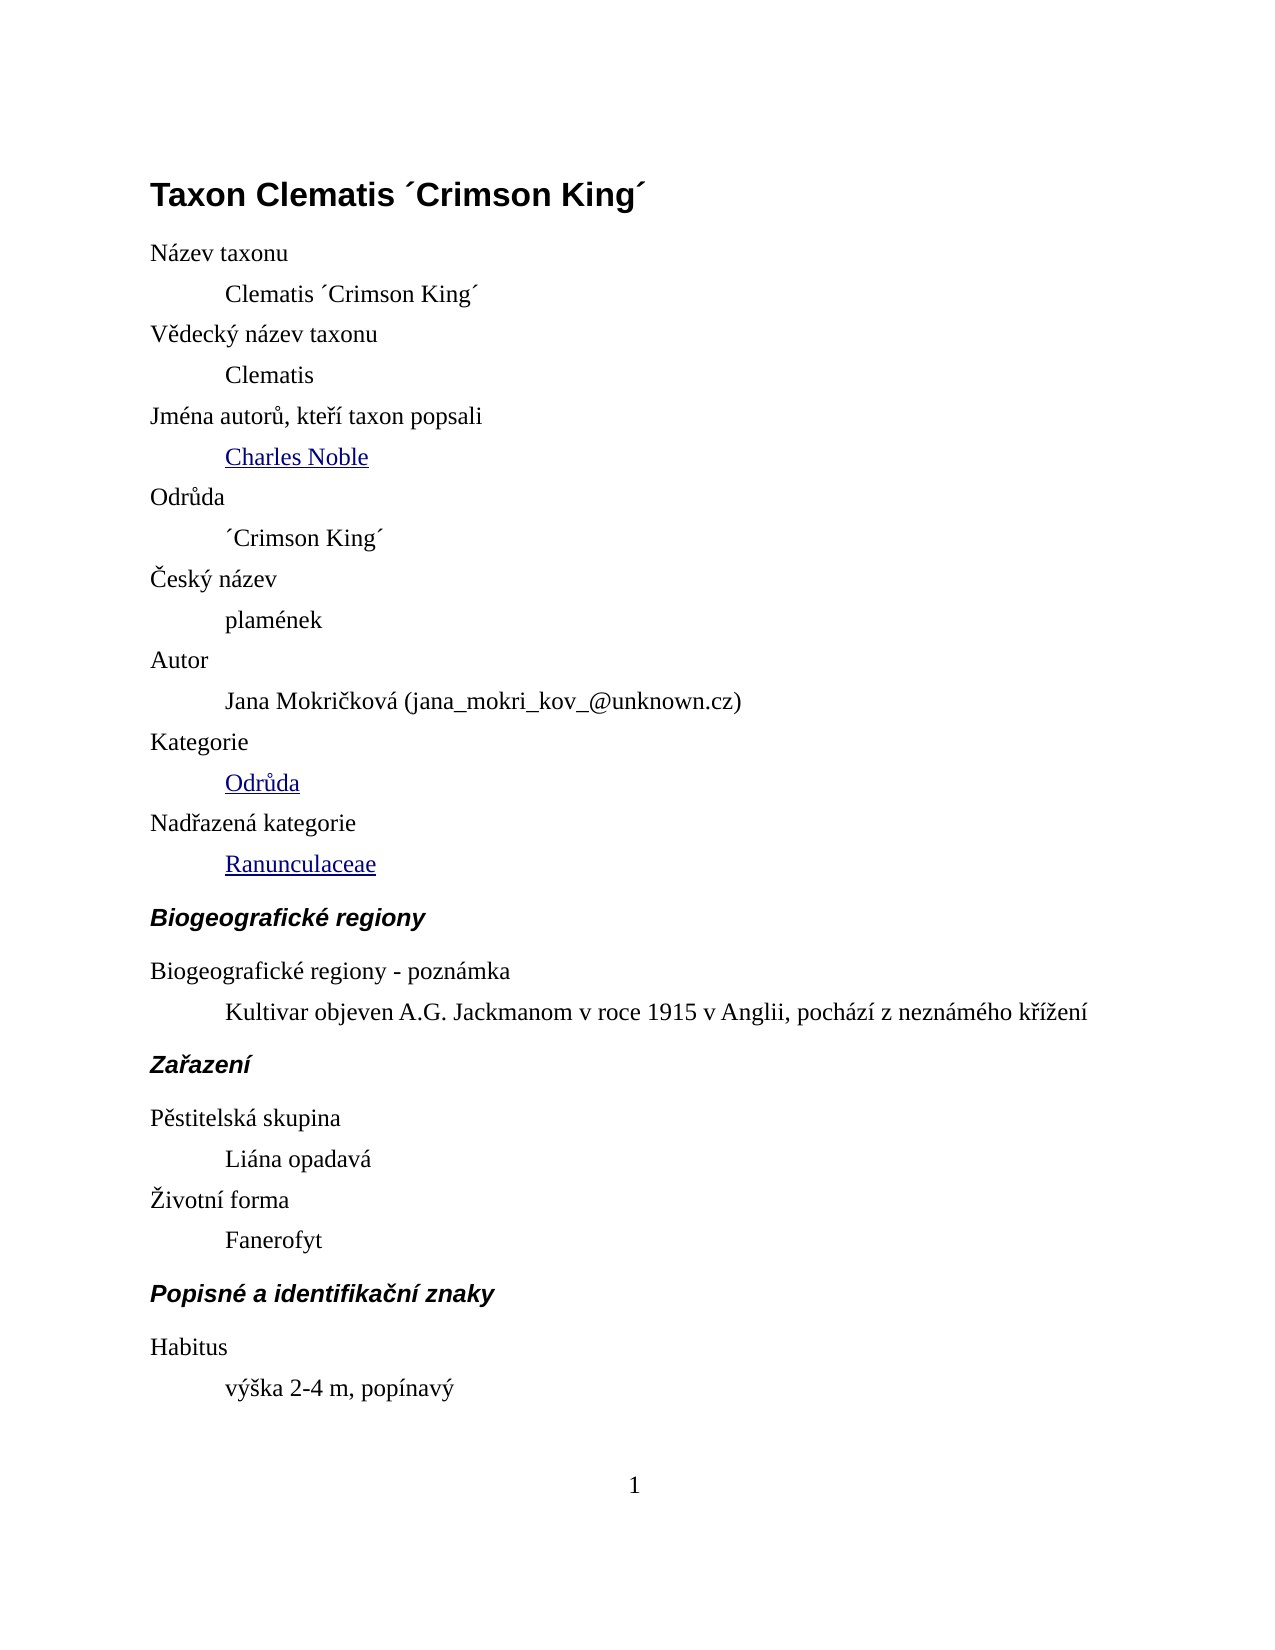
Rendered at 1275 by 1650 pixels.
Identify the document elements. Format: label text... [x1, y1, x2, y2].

text Habitus [150, 1332, 1125, 1361]
text Jana Mokričková (jana_mokri_kov_@unknown.cz) [225, 686, 1125, 715]
text Vědecký název taxonu [150, 319, 1125, 348]
text Odrůda [225, 768, 1125, 796]
text Název taxonu [150, 238, 1125, 267]
text výška 2-4 m, popínavý [225, 1373, 1125, 1402]
text Životní forma [150, 1185, 1125, 1213]
text Clematis ´Crimson King´ [225, 279, 1125, 308]
text Odrůda [150, 482, 1125, 511]
text plamének [225, 605, 1125, 633]
text Clematis [225, 360, 1125, 389]
text Fanerofyt [225, 1226, 1125, 1254]
subtitle Biogeografické regiony [150, 903, 1125, 931]
text Kultivar objeven A.G. Jackmanom v roce 1915 v Anglii, pochází z neznámého křížení [225, 997, 1125, 1025]
text Nadřazená kategorie [150, 808, 1125, 837]
text Ranunculaceae [225, 849, 1125, 878]
text Jména autorů, kteří taxon popsali [150, 401, 1125, 430]
subtitle Taxon Clematis ´Crimson King´ [150, 175, 1125, 214]
subtitle Popisné a identifikační znaky [150, 1279, 1125, 1308]
text Český název [150, 564, 1125, 593]
text ´Crimson King´ [225, 523, 1125, 552]
text Autor [150, 645, 1125, 674]
text Pěstitelská skupina [150, 1103, 1125, 1132]
subtitle Zařazení [150, 1050, 1125, 1079]
text Biogeografické regiony - poznámka [150, 956, 1125, 984]
text Kategorie [150, 727, 1125, 756]
text Liána opadavá [225, 1144, 1125, 1173]
text Charles Noble [225, 442, 1125, 471]
